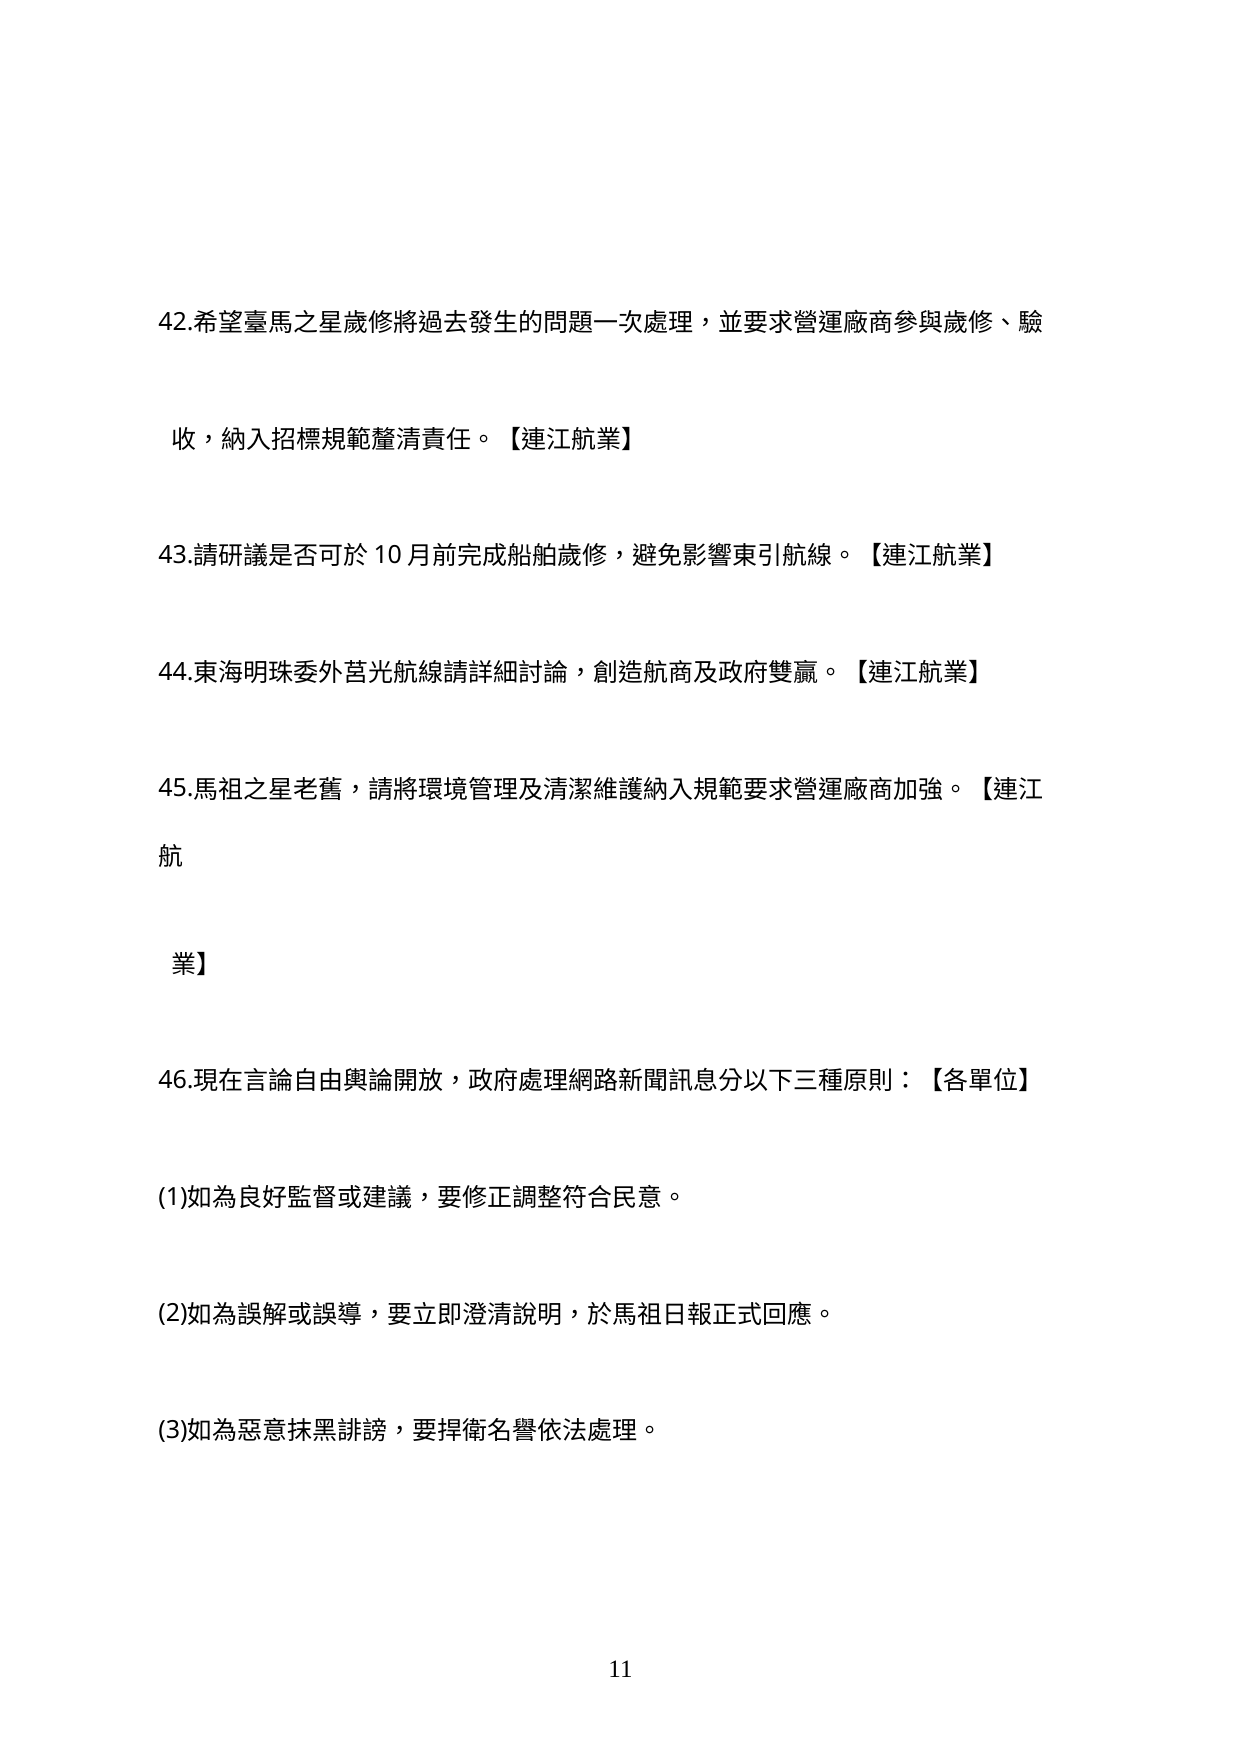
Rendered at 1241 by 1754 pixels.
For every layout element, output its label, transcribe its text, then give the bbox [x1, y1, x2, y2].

text 46.現在言論自由輿論開放，政府處理網路新聞訊息分以下三種原則：【各單位】 [158, 1039, 1053, 1098]
text (1)如為良好監督或建議，要修正調整符合民意。 [158, 1156, 1053, 1214]
text 業】 [158, 923, 1053, 981]
text 42.希望臺馬之星歲修將過去發生的問題一次處理，並要求營運廠商參與歲修、驗 [158, 281, 1053, 339]
text 45.馬祖之星老舊，請將環境管理及清潔維護納入規範要求營運廠商加強。【連江航 [158, 748, 1053, 873]
text 43.請研議是否可於10月前完成船舶歲修，避免影響東引航線。【連江航業】 [158, 514, 1053, 573]
text 收，納入招標規範釐清責任。【連江航業】 [158, 398, 1053, 456]
text (2)如為誤解或誤導，要立即澄清說明，於馬祖日報正式回應。 [158, 1273, 1053, 1331]
text 44.東海明珠委外莒光航線請詳細討論，創造航商及政府雙贏。【連江航業】 [158, 631, 1053, 689]
text (3)如為惡意抹黑誹謗，要捍衛名譽依法處理。 [158, 1389, 1053, 1448]
